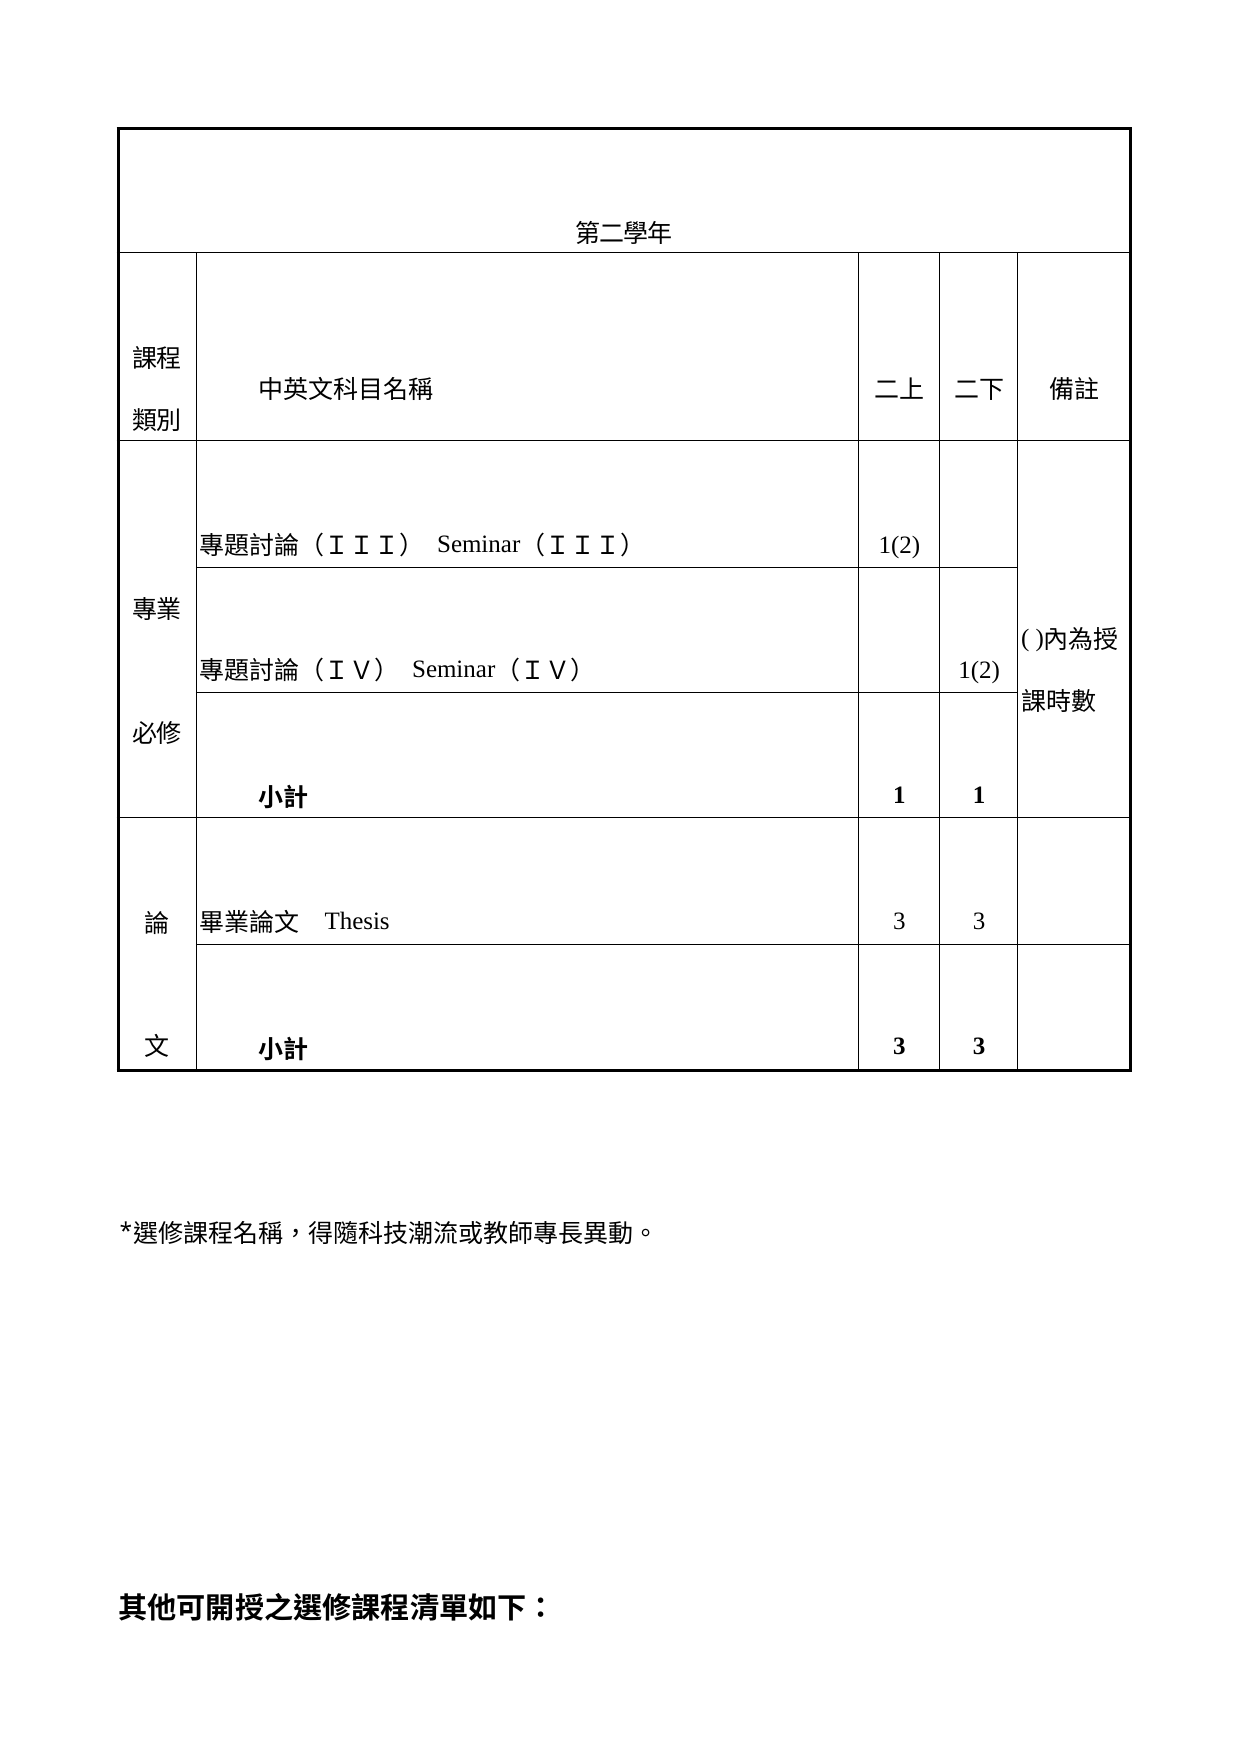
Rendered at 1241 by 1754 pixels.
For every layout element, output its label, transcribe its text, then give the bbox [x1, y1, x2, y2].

table_cell 專題討論（ＩＶ） Seminar（ＩＶ） [197, 568, 858, 692]
table_cell 1 [859, 693, 939, 817]
table_cell 二下 [940, 253, 1017, 439]
table_cell 論 文 [120, 818, 196, 1069]
table_cell [859, 568, 939, 692]
table_cell 專業 必修 [120, 441, 196, 817]
table_cell 備註 [1018, 253, 1129, 439]
table_cell [1018, 818, 1129, 944]
table_cell 專題討論（ＩＩＩ） Seminar（ＩＩＩ） [197, 441, 858, 567]
table_header 第二學年 [120, 130, 1129, 252]
table_cell 小計 [197, 945, 858, 1069]
table_cell 中英文科目名稱 [197, 253, 858, 439]
table_cell 3 [940, 945, 1017, 1069]
table_cell [940, 441, 1017, 567]
table_cell 1 [940, 693, 1017, 817]
table_cell 二上 [859, 253, 939, 439]
table_cell 畢業論文 Thesis [197, 818, 858, 944]
text *選修課程名稱，得隨科技潮流或教師專長異動。 [118, 1189, 1122, 1252]
table_cell 1(2) [859, 441, 939, 567]
table_cell 課程 類別 [120, 253, 196, 439]
table_cell [1018, 945, 1129, 1069]
table_cell 3 [859, 818, 939, 944]
table_cell 小計 [197, 693, 858, 817]
text 其他可開授之選修課程清單如下： [118, 1564, 1122, 1627]
table_cell 3 [940, 818, 1017, 944]
table_cell 1(2) [940, 568, 1017, 692]
table_cell ( )內為授課時數 [1018, 441, 1129, 817]
table_cell 3 [859, 945, 939, 1069]
